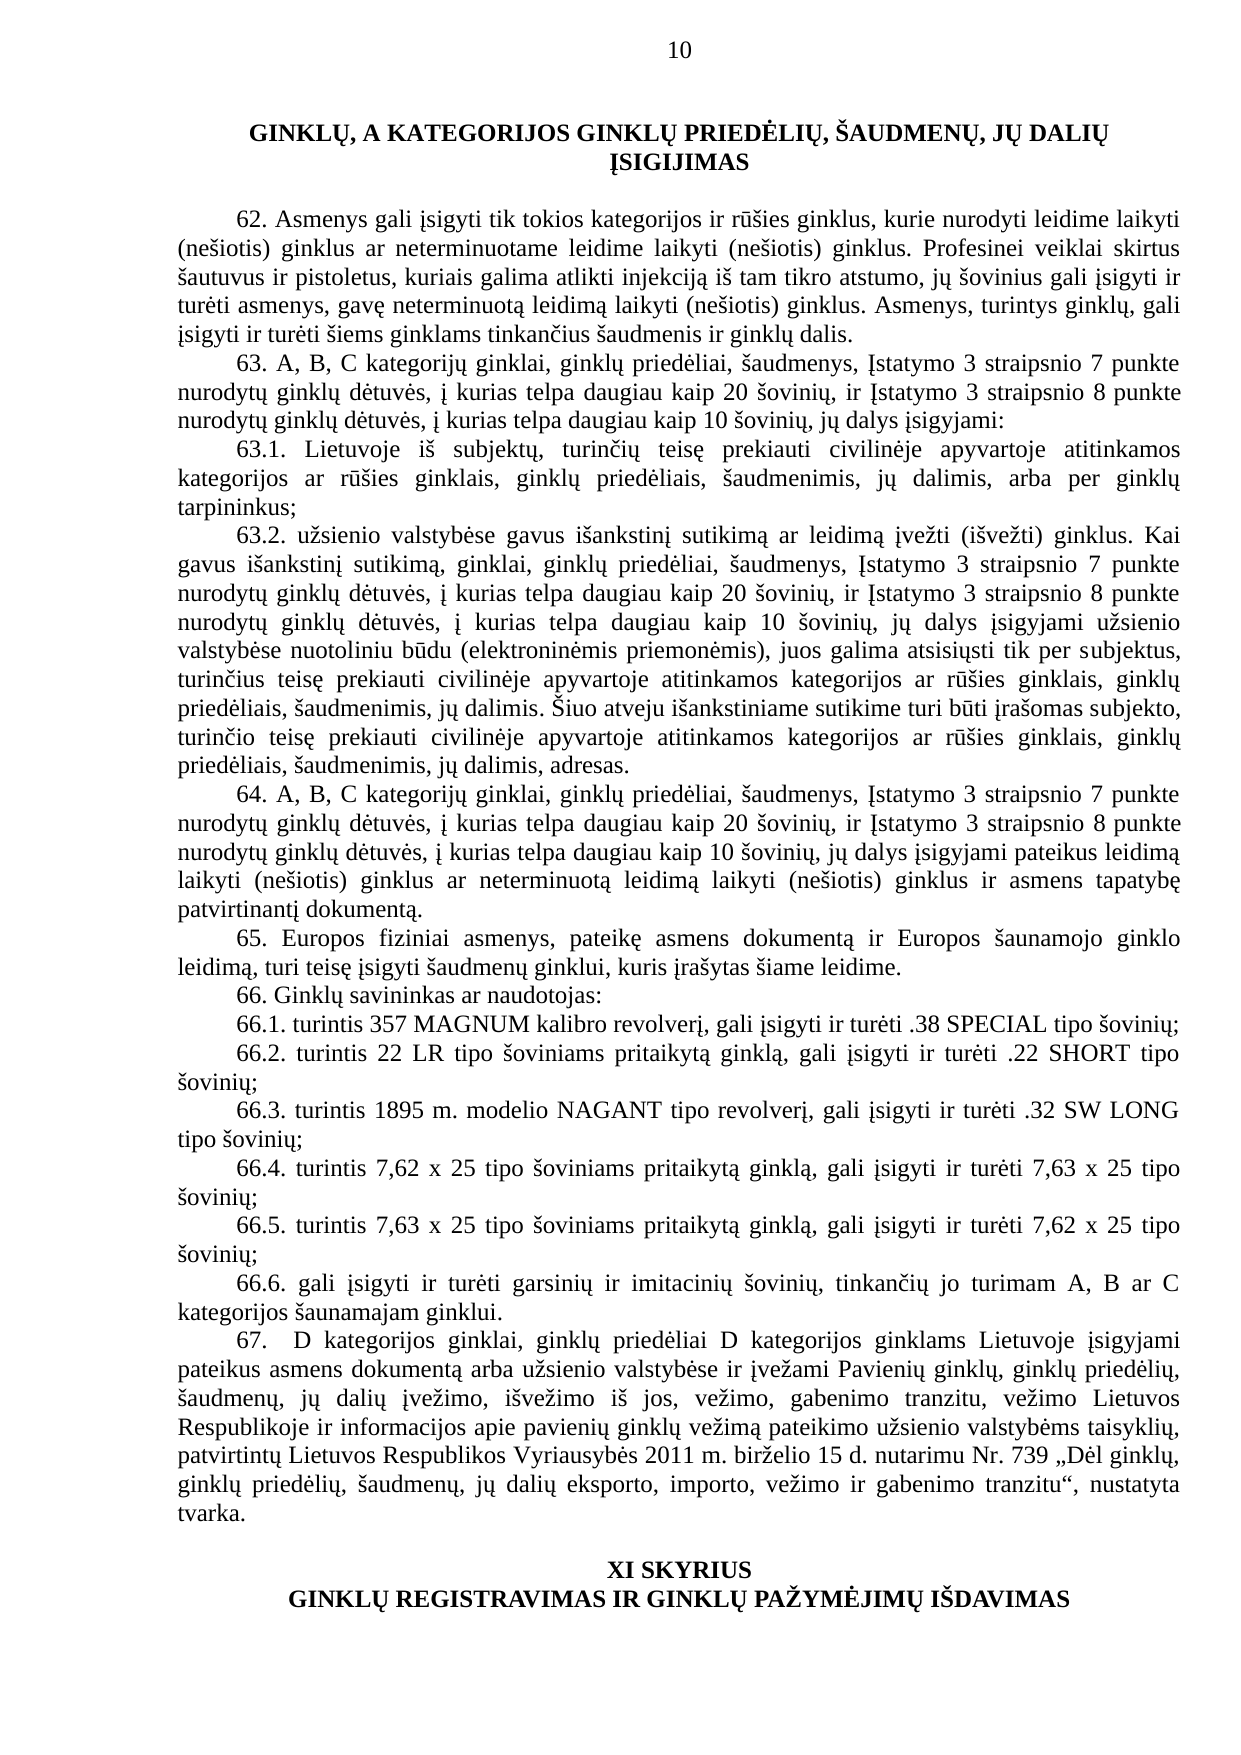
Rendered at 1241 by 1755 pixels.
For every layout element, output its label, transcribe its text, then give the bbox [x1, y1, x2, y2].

text 66.1. turintis 357 MAGNUM kalibro revolverį, gali įsigyti ir turėti .38 SPECIAL tipo šovinių; [177, 1009, 1181, 1038]
text 66.2. turintis 22 LR tipo šoviniams pritaikytą ginklą, gali įsigyti ir turėti .22 SHORT tipo šovinių; [177, 1038, 1181, 1096]
text 66. Ginklų savininkas ar naudotojas: [177, 981, 1181, 1009]
text GINKLŲ, A KATEGORIJOS GINKLŲ PRIEDĖLIŲ, ŠAUDMENŲ, JŲ DALIŲ ĮSIGIJIMAS [177, 118, 1181, 176]
text XI SKYRIUS [177, 1556, 1181, 1584]
text 66.5. turintis 7,63 x 25 tipo šoviniams pritaikytą ginklą, gali įsigyti ir turėti 7,62 x 25 tipo šovinių; [177, 1211, 1181, 1268]
text 63.2. užsienio valstybėse gavus išankstinį sutikimą ar leidimą įvežti (išvežti) ginklus. Kai gavus išankstinį sutikimą, ginklai, ginklų priedėliai, šaudmenys, Įstatymo 3 straipsnio 7 punkte nurodytų ginklų dėtuvės, į kurias telpa daugiau kaip 20 šovinių, ir Įstatymo 3 straipsnio 8 punkte nurodytų ginklų dėtuvės, į kurias telpa daugiau kaip 10 šovinių, jų dalys įsigyjami užsienio valstybėse nuotoliniu būdu (elektroninėmis priemonėmis), juos galima atsisiųsti tik per subjektus, turinčius teisę prekiauti civilinėje apyvartoje atitinkamos kategorijos ar rūšies ginklais, ginklų priedėliais, šaudmenimis, jų dalimis. Šiuo atveju išankstiniame sutikime turi būti įrašomas subjekto, turinčio teisę prekiauti civilinėje apyvartoje atitinkamos kategorijos ar rūšies ginklais, ginklų priedėliais, šaudmenimis, jų dalimis, adresas. [177, 521, 1181, 779]
text 66.4. turintis 7,62 x 25 tipo šoviniams pritaikytą ginklą, gali įsigyti ir turėti 7,63 x 25 tipo šovinių; [177, 1153, 1181, 1211]
text 63.1. Lietuvoje iš subjektų, turinčių teisę prekiauti civilinėje apyvartoje atitinkamos kategorijos ar rūšies ginklais, ginklų priedėliais, šaudmenimis, jų dalimis, arba per ginklų tarpininkus; [177, 434, 1181, 521]
text 66.3. turintis 1895 m. modelio NAGANT tipo revolverį, gali įsigyti ir turėti .32 SW LONG tipo šovinių; [177, 1096, 1181, 1153]
text 66.6. gali įsigyti ir turėti garsinių ir imitacinių šovinių, tinkančių jo turimam A, B ar C kategorijos šaunamajam ginklui. [177, 1268, 1181, 1326]
text 62. Asmenys gali įsigyti tik tokios kategorijos ir rūšies ginklus, kurie nurodyti leidime laikyti (nešiotis) ginklus ar neterminuotame leidime laikyti (nešiotis) ginklus. Profesinei veiklai skirtus šautuvus ir pistoletus, kuriais galima atlikti injekciją iš tam tikro atstumo, jų šovinius gali įsigyti ir turėti asmenys, gavę neterminuotą leidimą laikyti (nešiotis) ginklus. Asmenys, turintys ginklų, gali įsigyti ir turėti šiems ginklams tinkančius šaudmenis ir ginklų dalis. [177, 204, 1181, 348]
text 67. D kategorijos ginklai, ginklų priedėliai D kategorijos ginklams Lietuvoje įsigyjami pateikus asmens dokumentą arba užsienio valstybėse ir įvežami Pavienių ginklų, ginklų priedėlių, šaudmenų, jų dalių įvežimo, išvežimo iš jos, vežimo, gabenimo tranzitu, vežimo Lietuvos Respublikoje ir informacijos apie pavienių ginklų vežimą pateikimo užsienio valstybėms taisyklių, patvirtintų Lietuvos Respublikos Vyriausybės 2011 m. birželio 15 d. nutarimu Nr. 739 „Dėl ginklų, ginklų priedėlių, šaudmenų, jų dalių eksporto, importo, vežimo ir gabenimo tranzitu“, nustatyta tvarka. [177, 1326, 1181, 1527]
text GINKLŲ REGISTRAVIMAS IR GINKLŲ PAŽYMĖJIMŲ IŠDAVIMAS [177, 1584, 1181, 1613]
text 65. Europos fiziniai asmenys, pateikę asmens dokumentą ir Europos šaunamojo ginklo leidimą, turi teisę įsigyti šaudmenų ginklui, kuris įrašytas šiame leidime. [177, 923, 1181, 981]
text 63. A, B, C kategorijų ginklai, ginklų priedėliai, šaudmenys, Įstatymo 3 straipsnio 7 punkte nurodytų ginklų dėtuvės, į kurias telpa daugiau kaip 20 šovinių, ir Įstatymo 3 straipsnio 8 punkte nurodytų ginklų dėtuvės, į kurias telpa daugiau kaip 10 šovinių, jų dalys įsigyjami: [177, 348, 1181, 434]
text 64. A, B, C kategorijų ginklai, ginklų priedėliai, šaudmenys, Įstatymo 3 straipsnio 7 punkte nurodytų ginklų dėtuvės, į kurias telpa daugiau kaip 20 šovinių, ir Įstatymo 3 straipsnio 8 punkte nurodytų ginklų dėtuvės, į kurias telpa daugiau kaip 10 šovinių, jų dalys įsigyjami pateikus leidimą laikyti (nešiotis) ginklus ar neterminuotą leidimą laikyti (nešiotis) ginklus ir asmens tapatybę patvirtinantį dokumentą. [177, 779, 1181, 923]
